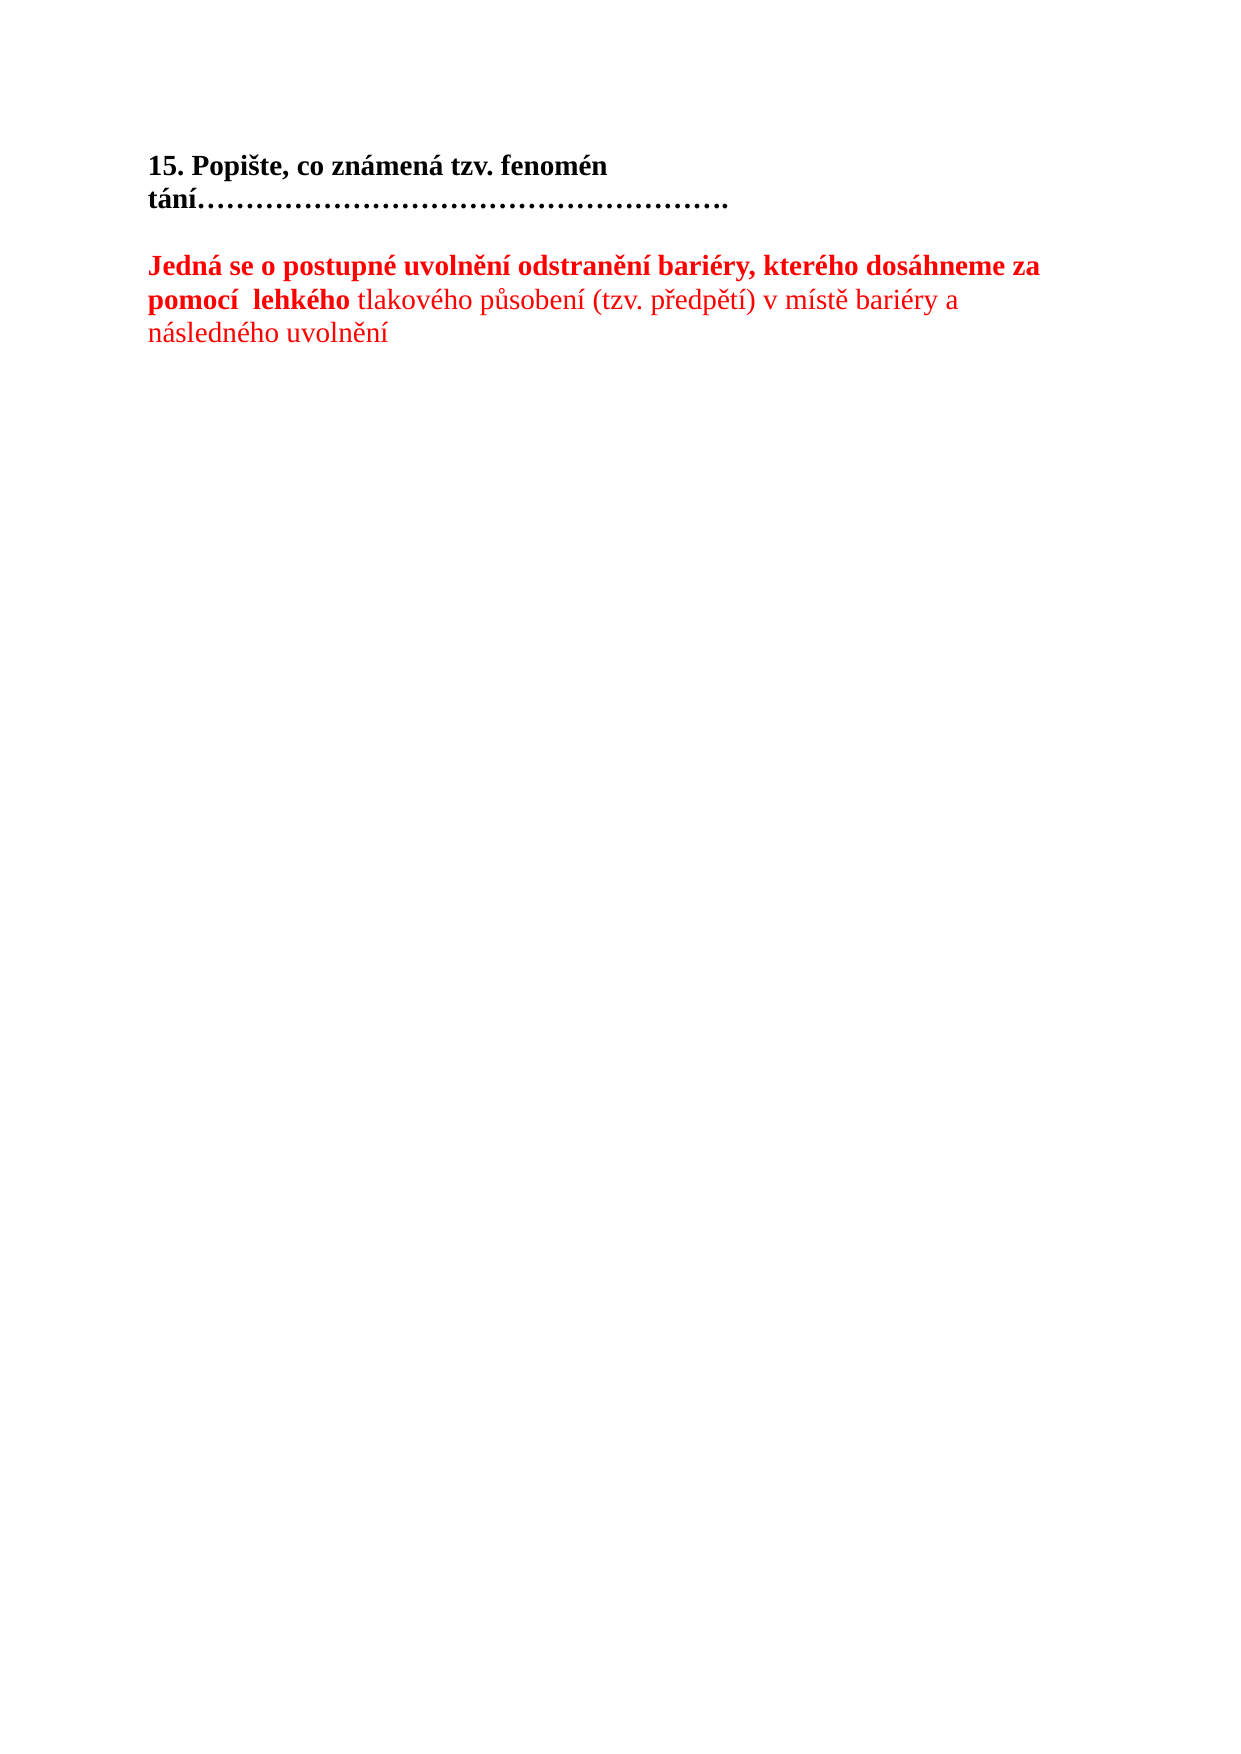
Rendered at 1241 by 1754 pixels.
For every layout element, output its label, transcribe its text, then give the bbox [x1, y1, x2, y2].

text 15. Popište, co známená tzv. fenomén tání………………………………………………. [148, 148, 1092, 215]
text Jedná se o postupné uvolnění odstranění bariéry, kterého dosáhneme za pomocí lehkého tlakového působení (tzv. předpětí) v místě bariéry a následného uvolnění [148, 248, 1092, 349]
